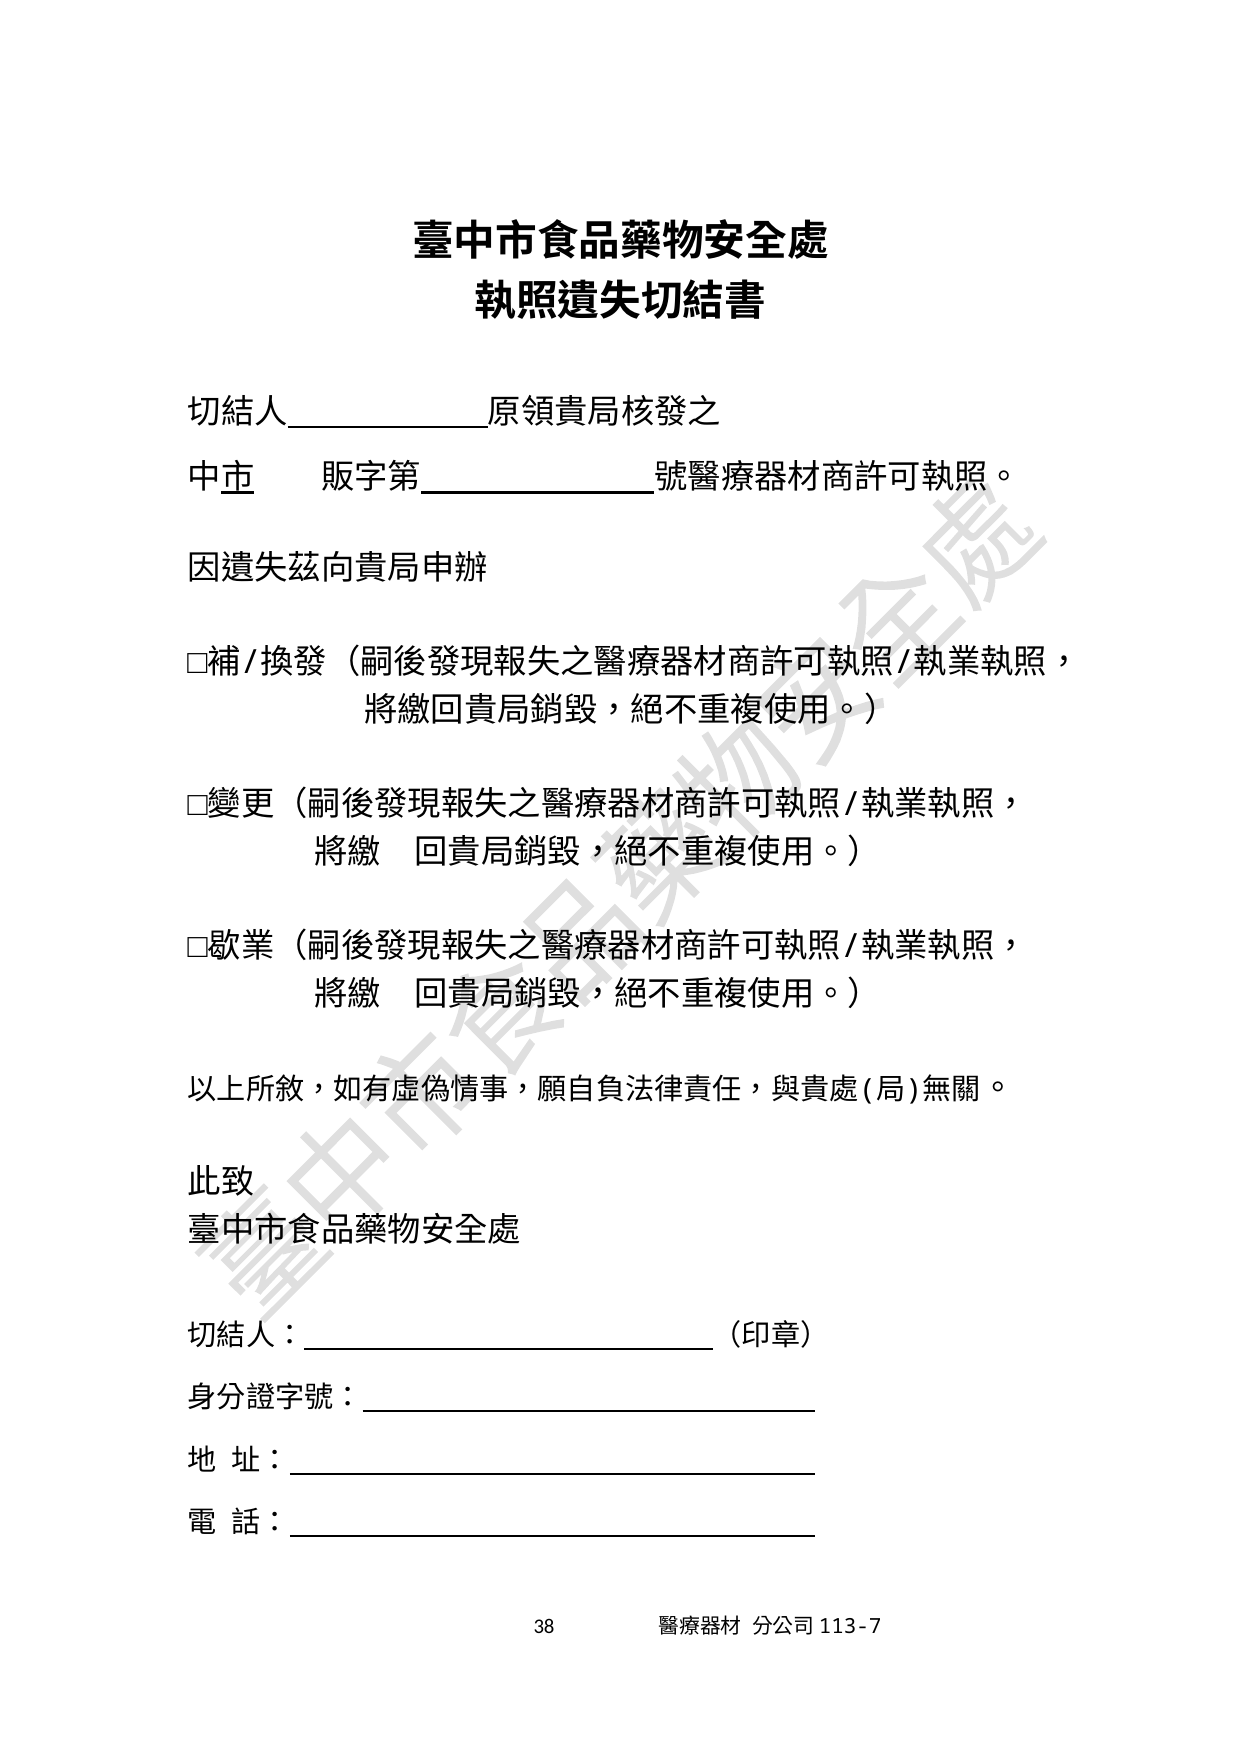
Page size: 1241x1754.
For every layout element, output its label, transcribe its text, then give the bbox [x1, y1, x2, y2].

text 以上所敘，如有虛偽情事，願自負法律責任，與貴處(局)無關。 [429, 1070, 462, 1109]
text □補/換發（嗣後發現報失之醫療器材商許可執照/執業執照，將繳回貴局銷毀，絕不重複使用。） [187, 634, 1053, 731]
text 臺中市食品藥物安全處 [206, 1233, 230, 1251]
text 切結人： （印章） [187, 1291, 1053, 1353]
text [970, 574, 988, 589]
text [934, 541, 1036, 581]
text 臺中市食品藥物安全處 [187, 207, 1053, 267]
text [357, 1155, 1053, 1203]
text 臺中市食品藥物安全處 [257, 1203, 1053, 1251]
text [300, 1160, 342, 1202]
text □變更（嗣後發現報失之醫療器材商許可執照/執業執照，將繳 回貴局銷毀，絕不重複使用。） [187, 776, 688, 873]
text 以上所敘，如有虛偽情事，願自負法律責任，與貴處(局)無關。 [187, 1061, 391, 1109]
text 以上所敘，如有虛偽情事，願自負法律責任，與貴處(局)無關。 [367, 1081, 407, 1109]
text 此致 [187, 1155, 311, 1203]
text 身分證字號： [187, 1353, 1053, 1416]
text [335, 1188, 364, 1203]
text 臺中市食品藥物安全處 [271, 1228, 294, 1251]
text 臺中市食品藥物安全處 [238, 1230, 259, 1251]
text 中市 販字第 號醫療器材商許可執照。 [187, 433, 1053, 495]
text 切結人 原領貴局核發之 [187, 384, 1053, 433]
text [995, 541, 1053, 589]
text 電 話： [187, 1478, 1053, 1541]
text 臺中市食品藥物安全處 [239, 1203, 260, 1219]
text □變更（嗣後發現報失之醫療器材商許可執照/執業執照，將繳 回貴局銷毀，絕不重複使用。） [680, 776, 1053, 873]
text [331, 1155, 368, 1174]
text 以上所敘，如有虛偽情事，願自負法律責任，與貴處(局)無關。 [447, 1061, 1053, 1109]
text 臺中市食品藥物安全處 [187, 1203, 243, 1251]
text 因遺失茲向貴局申辦 [187, 541, 961, 589]
text 地 址： [187, 1416, 1053, 1478]
text □歇業（嗣後發現報失之醫療器材商許可執照/執業執照，將繳 回貴局銷毀，絕不重複使用。） [187, 919, 1053, 1016]
text 執照遺失切結書 [187, 267, 1053, 328]
